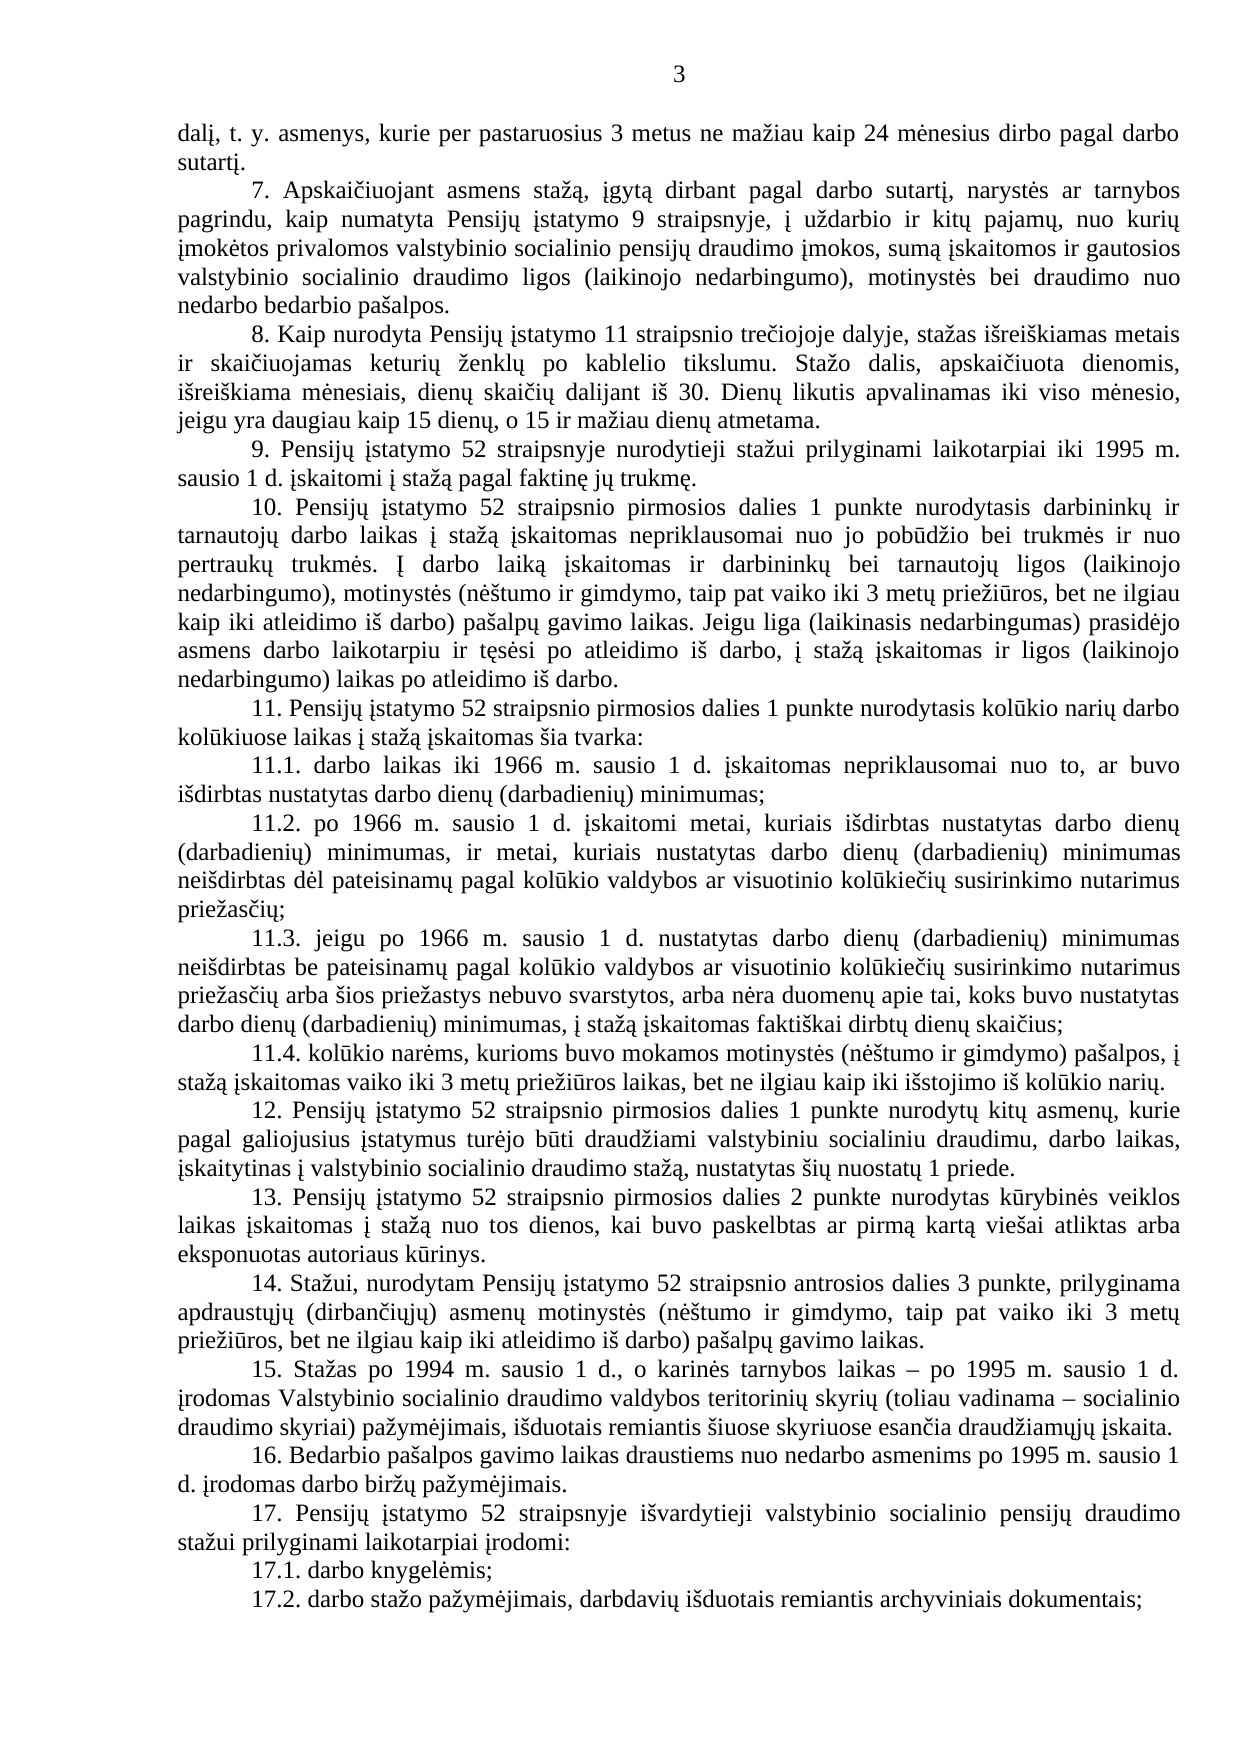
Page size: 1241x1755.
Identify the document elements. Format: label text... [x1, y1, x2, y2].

text 16. Bedarbio pašalpos gavimo laikas draustiems nuo nedarbo asmenims po 1995 m. sausio 1 d. įrodomas darbo biržų pažymėjimais. [177, 1441, 1181, 1498]
text 7. Apskaičiuojant asmens stažą, įgytą dirbant pagal darbo sutartį, narystės ar tarnybos pagrindu, kaip numatyta Pensijų įstatymo 9 straipsnyje, į uždarbio ir kitų pajamų, nuo kurių įmokėtos privalomos valstybinio socialinio pensijų draudimo įmokos, sumą įskaitomos ir gautosios valstybinio socialinio draudimo ligos (laikinojo nedarbingumo), motinystės bei draudimo nuo nedarbo bedarbio pašalpos. [177, 176, 1181, 319]
text dalį, t. y. asmenys, kurie per pastaruosius 3 metus ne mažiau kaip 24 mėnesius dirbo pagal darbo sutartį. [177, 118, 1181, 176]
text 8. Kaip nurodyta Pensijų įstatymo 11 straipsnio trečiojoje dalyje, stažas išreiškiamas metais ir skaičiuojamas keturių ženklų po kablelio tikslumu. Stažo dalis, apskaičiuota dienomis, išreiškiama mėnesiais, dienų skaičių dalijant iš 30. Dienų likutis apvalinamas iki viso mėnesio, jeigu yra daugiau kaip 15 dienų, o 15 ir mažiau dienų atmetama. [177, 319, 1181, 434]
text 15. Stažas po 1994 m. sausio 1 d., o karinės tarnybos laikas – po 1995 m. sausio 1 d. įrodomas Valstybinio socialinio draudimo valdybos teritorinių skyrių (toliau vadinama – socialinio draudimo skyriai) pažymėjimais, išduotais remiantis šiuose skyriuose esančia draudžiamųjų įskaita. [177, 1354, 1181, 1441]
text 12. Pensijų įstatymo 52 straipsnio pirmosios dalies 1 punkte nurodytų kitų asmenų, kurie pagal galiojusius įstatymus turėjo būti draudžiami valstybiniu socialiniu draudimu, darbo laikas, įskaitytinas į valstybinio socialinio draudimo stažą, nustatytas šių nuostatų 1 priede. [177, 1096, 1181, 1182]
text 11.2. po 1966 m. sausio 1 d. įskaitomi metai, kuriais išdirbtas nustatytas darbo dienų (darbadienių) minimumas, ir metai, kuriais nustatytas darbo dienų (darbadienių) minimumas neišdirbtas dėl pateisinamų pagal kolūkio valdybos ar visuotinio kolūkiečių susirinkimo nutarimus priežasčių; [177, 808, 1181, 923]
text 11.4. kolūkio narėms, kurioms buvo mokamos motinystės (nėštumo ir gimdymo) pašalpos, į stažą įskaitomas vaiko iki 3 metų priežiūros laikas, bet ne ilgiau kaip iki išstojimo iš kolūkio narių. [177, 1038, 1181, 1096]
text 13. Pensijų įstatymo 52 straipsnio pirmosios dalies 2 punkte nurodytas kūrybinės veiklos laikas įskaitomas į stažą nuo tos dienos, kai buvo paskelbtas ar pirmą kartą viešai atliktas arba eksponuotas autoriaus kūrinys. [177, 1182, 1181, 1268]
text 17. Pensijų įstatymo 52 straipsnyje išvardytieji valstybinio socialinio pensijų draudimo stažui prilyginami laikotarpiai įrodomi: [177, 1498, 1181, 1556]
text 17.1. darbo knygelėmis; [177, 1556, 1181, 1584]
text 14. Stažui, nurodytam Pensijų įstatymo 52 straipsnio antrosios dalies 3 punkte, prilyginama apdraustųjų (dirbančiųjų) asmenų motinystės (nėštumo ir gimdymo, taip pat vaiko iki 3 metų priežiūros, bet ne ilgiau kaip iki atleidimo iš darbo) pašalpų gavimo laikas. [177, 1268, 1181, 1354]
text 11.3. jeigu po 1966 m. sausio 1 d. nustatytas darbo dienų (darbadienių) minimumas neišdirbtas be pateisinamų pagal kolūkio valdybos ar visuotinio kolūkiečių susirinkimo nutarimus priežasčių arba šios priežastys nebuvo svarstytos, arba nėra duomenų apie tai, koks buvo nustatytas darbo dienų (darbadienių) minimumas, į stažą įskaitomas faktiškai dirbtų dienų skaičius; [177, 923, 1181, 1038]
text 11.1. darbo laikas iki 1966 m. sausio 1 d. įskaitomas nepriklausomai nuo to, ar buvo išdirbtas nustatytas darbo dienų (darbadienių) minimumas; [177, 751, 1181, 808]
text 17.2. darbo stažo pažymėjimais, darbdavių išduotais remiantis archyviniais dokumentais; [177, 1584, 1181, 1613]
text 11. Pensijų įstatymo 52 straipsnio pirmosios dalies 1 punkte nurodytasis kolūkio narių darbo kolūkiuose laikas į stažą įskaitomas šia tvarka: [177, 693, 1181, 751]
text 9. Pensijų įstatymo 52 straipsnyje nurodytieji stažui prilyginami laikotarpiai iki 1995 m. sausio 1 d. įskaitomi į stažą pagal faktinę jų trukmę. [177, 434, 1181, 492]
text 10. Pensijų įstatymo 52 straipsnio pirmosios dalies 1 punkte nurodytasis darbininkų ir tarnautojų darbo laikas į stažą įskaitomas nepriklausomai nuo jo pobūdžio bei trukmės ir nuo pertraukų trukmės. Į darbo laiką įskaitomas ir darbininkų bei tarnautojų ligos (laikinojo nedarbingumo), motinystės (nėštumo ir gimdymo, taip pat vaiko iki 3 metų priežiūros, bet ne ilgiau kaip iki atleidimo iš darbo) pašalpų gavimo laikas. Jeigu liga (laikinasis nedarbingumas) prasidėjo asmens darbo laikotarpiu ir tęsėsi po atleidimo iš darbo, į stažą įskaitomas ir ligos (laikinojo nedarbingumo) laikas po atleidimo iš darbo. [177, 492, 1181, 693]
